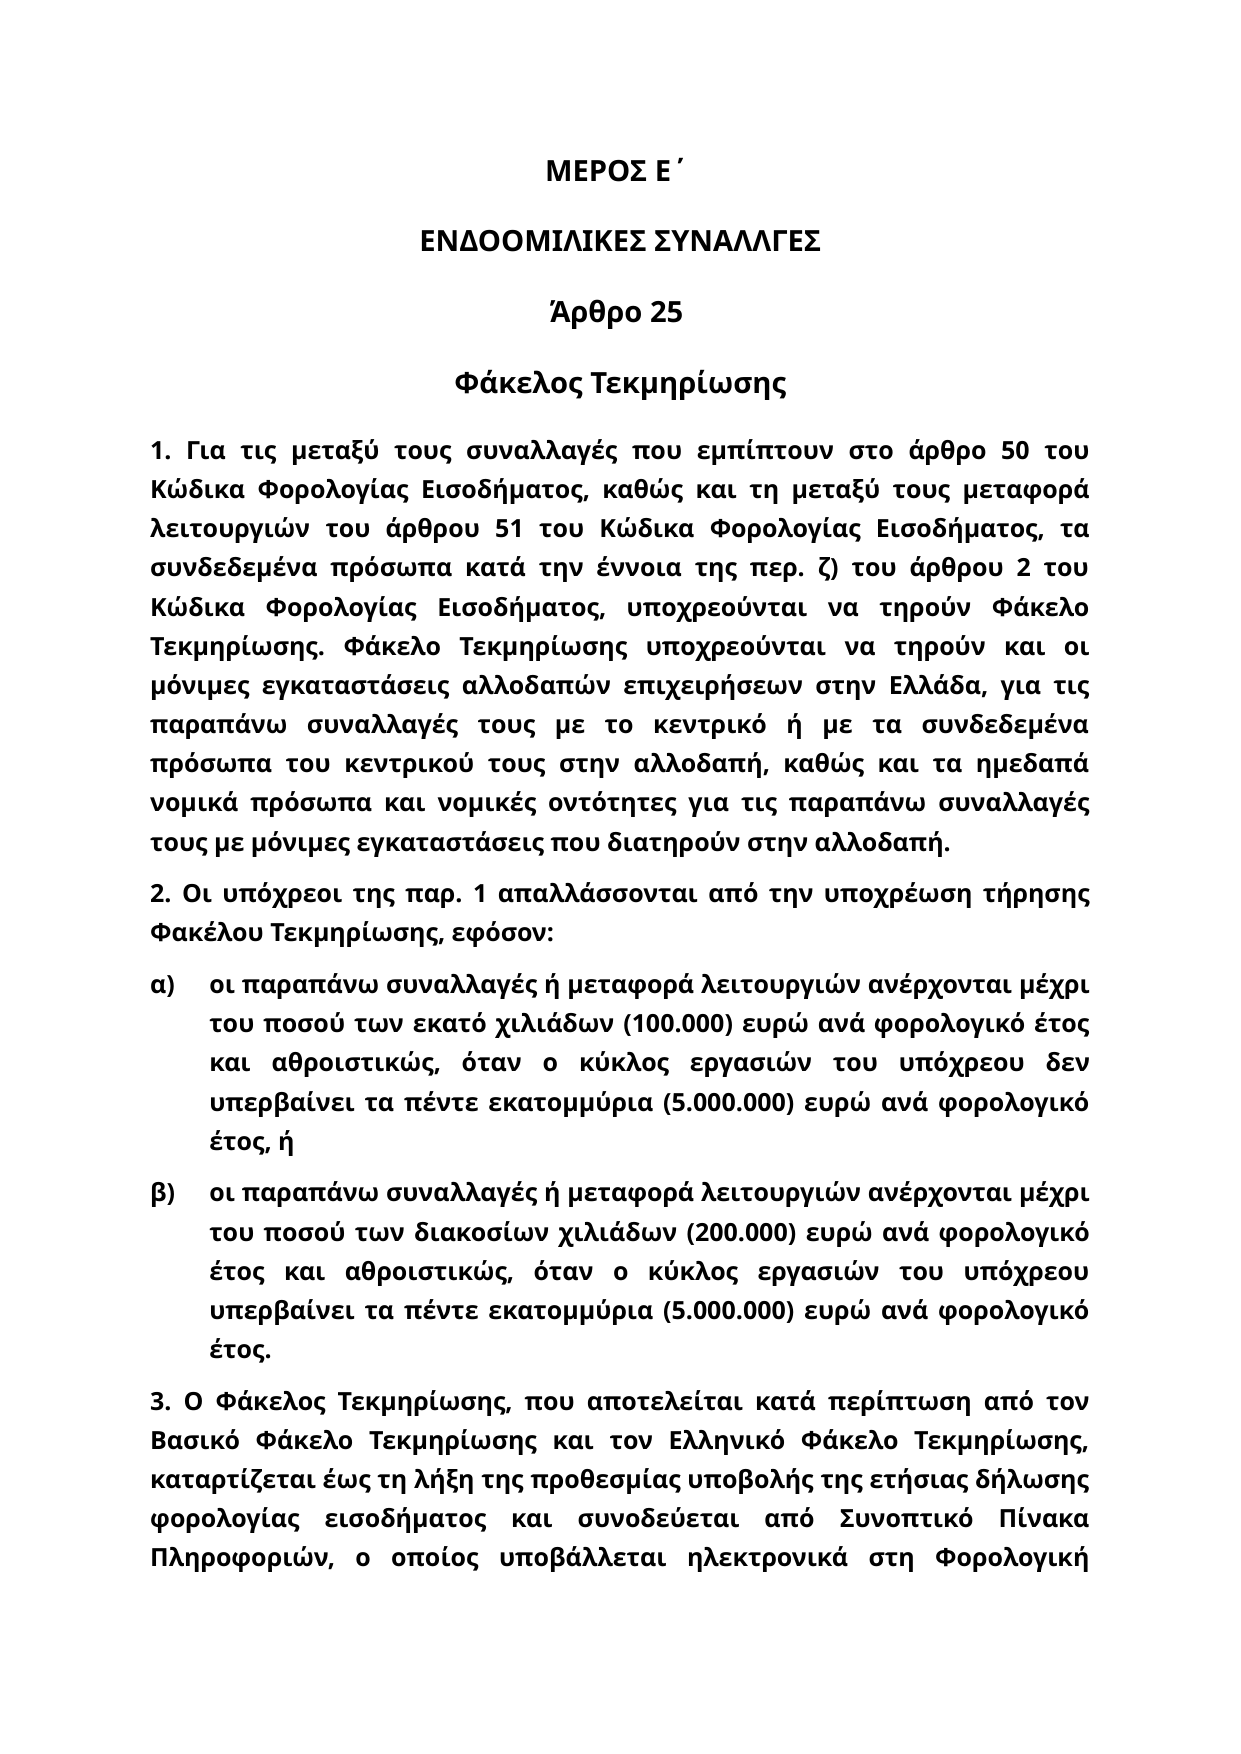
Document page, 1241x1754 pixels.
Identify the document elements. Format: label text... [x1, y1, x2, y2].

subtitle Φάκελος Τεκμηρίωσης [150, 362, 1090, 402]
subtitle Άρθρο 25 [150, 291, 1090, 331]
subtitle ΕΝΔΟΟΜΙΛΙΚΕΣ ΣΥΝΑΛΛΓΕΣ [150, 221, 1090, 260]
text 2. Οι υπόχρεοι της παρ. 1 απαλλάσσονται από την υποχρέωση τήρησης Φακέλου Τεκμηρίωσης, εφόσον: [150, 876, 1090, 949]
text 3. Ο Φάκελος Τεκμηρίωσης, που αποτελείται κατά περίπτωση από τον Βασικό Φάκελο Τεκμηρίωσης και τον Ελληνικό Φάκελο Τεκμηρίωσης, καταρτίζεται έως τη λήξη της προθεσμίας υποβολής της ετήσιας δήλωσης φορολογίας εισοδήματος και συνοδεύεται από Συνοπτικό Πίνακα Πληροφοριών, ο οποίος υποβάλλεται ηλεκτρονικά στη Φορολογική [150, 1383, 1090, 1574]
subtitle ΜΕΡΟΣ Ε΄ [150, 150, 1090, 190]
list β) οι παραπάνω συναλλαγές ή μεταφορά λειτουργιών ανέρχονται μέχρι του ποσού των διακοσίων χιλιάδων (200.000) ευρώ ανά φορολογικό έτος και αθροιστικώς, όταν ο κύκλος εργασιών του υπόχρεου υπερβαίνει τα πέντε εκατομμύρια (5.000.000) ευρώ ανά φορολογικό έτος. [150, 1175, 1090, 1366]
text 1. Για τις μεταξύ τους συναλλαγές που εμπίπτουν στο άρθρο 50 του Κώδικα Φορολογίας Εισοδήματος, καθώς και τη μεταξύ τους μεταφορά λειτουργιών του άρθρου 51 του Κώδικα Φορολογίας Εισοδήματος, τα συνδεδεμένα πρόσωπα κατά την έννοια της περ. ζ) του άρθρου 2 του Κώδικα Φορολογίας Εισοδήματος, υποχρεούνται να τηρούν Φάκελο Τεκμηρίωσης. Φάκελο Τεκμηρίωσης υποχρεούνται να τηρούν και οι μόνιμες εγκαταστάσεις αλλοδαπών επιχειρήσεων στην Ελλάδα, για τις παραπάνω συναλλαγές τους με το κεντρικό ή με τα συνδεδεμένα πρόσωπα του κεντρικού τους στην αλλοδαπή, καθώς και τα ημεδαπά νομικά πρόσωπα και νομικές οντότητες για τις παραπάνω συναλλαγές τους με μόνιμες εγκαταστάσεις που διατηρούν στην αλλοδαπή. [150, 432, 1090, 858]
list α) οι παραπάνω συναλλαγές ή μεταφορά λειτουργιών ανέρχονται μέχρι του ποσού των εκατό χιλιάδων (100.000) ευρώ ανά φορολογικό έτος και αθροιστικώς, όταν ο κύκλος εργασιών του υπόχρεου δεν υπερβαίνει τα πέντε εκατομμύρια (5.000.000) ευρώ ανά φορολογικό έτος, ή [150, 967, 1090, 1157]
